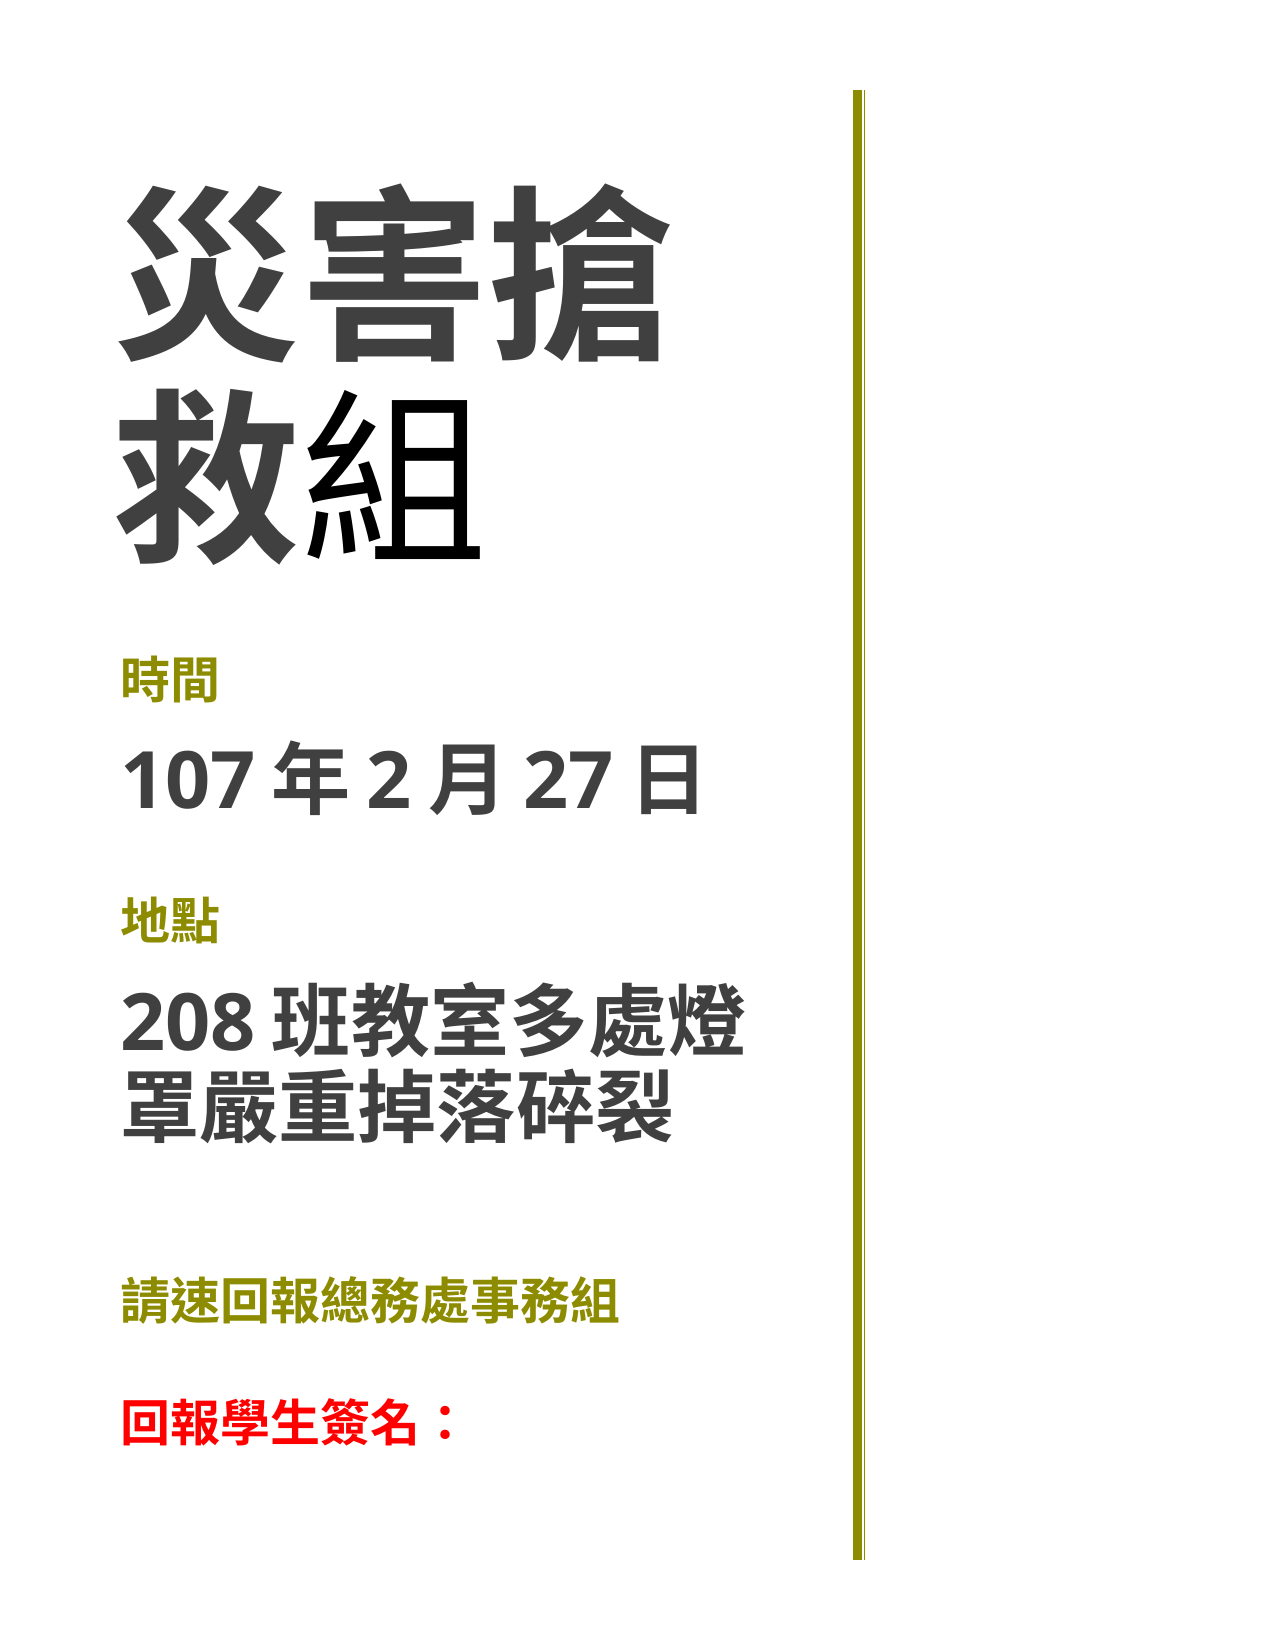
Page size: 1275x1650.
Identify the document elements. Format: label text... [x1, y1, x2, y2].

table_cell 災害搶救組 時間 107年2月27日 地點 208班教室多處燈罩嚴重掉落碎裂 請速回報總務處事務組 回報學生簽名： [113, 128, 785, 1560]
table_header [865, 90, 893, 127]
table_header [113, 90, 785, 127]
table_header [785, 90, 853, 127]
table_cell [865, 128, 893, 1560]
table_cell [785, 128, 853, 1560]
table_header [893, 90, 1162, 127]
table_cell [893, 128, 1162, 1560]
